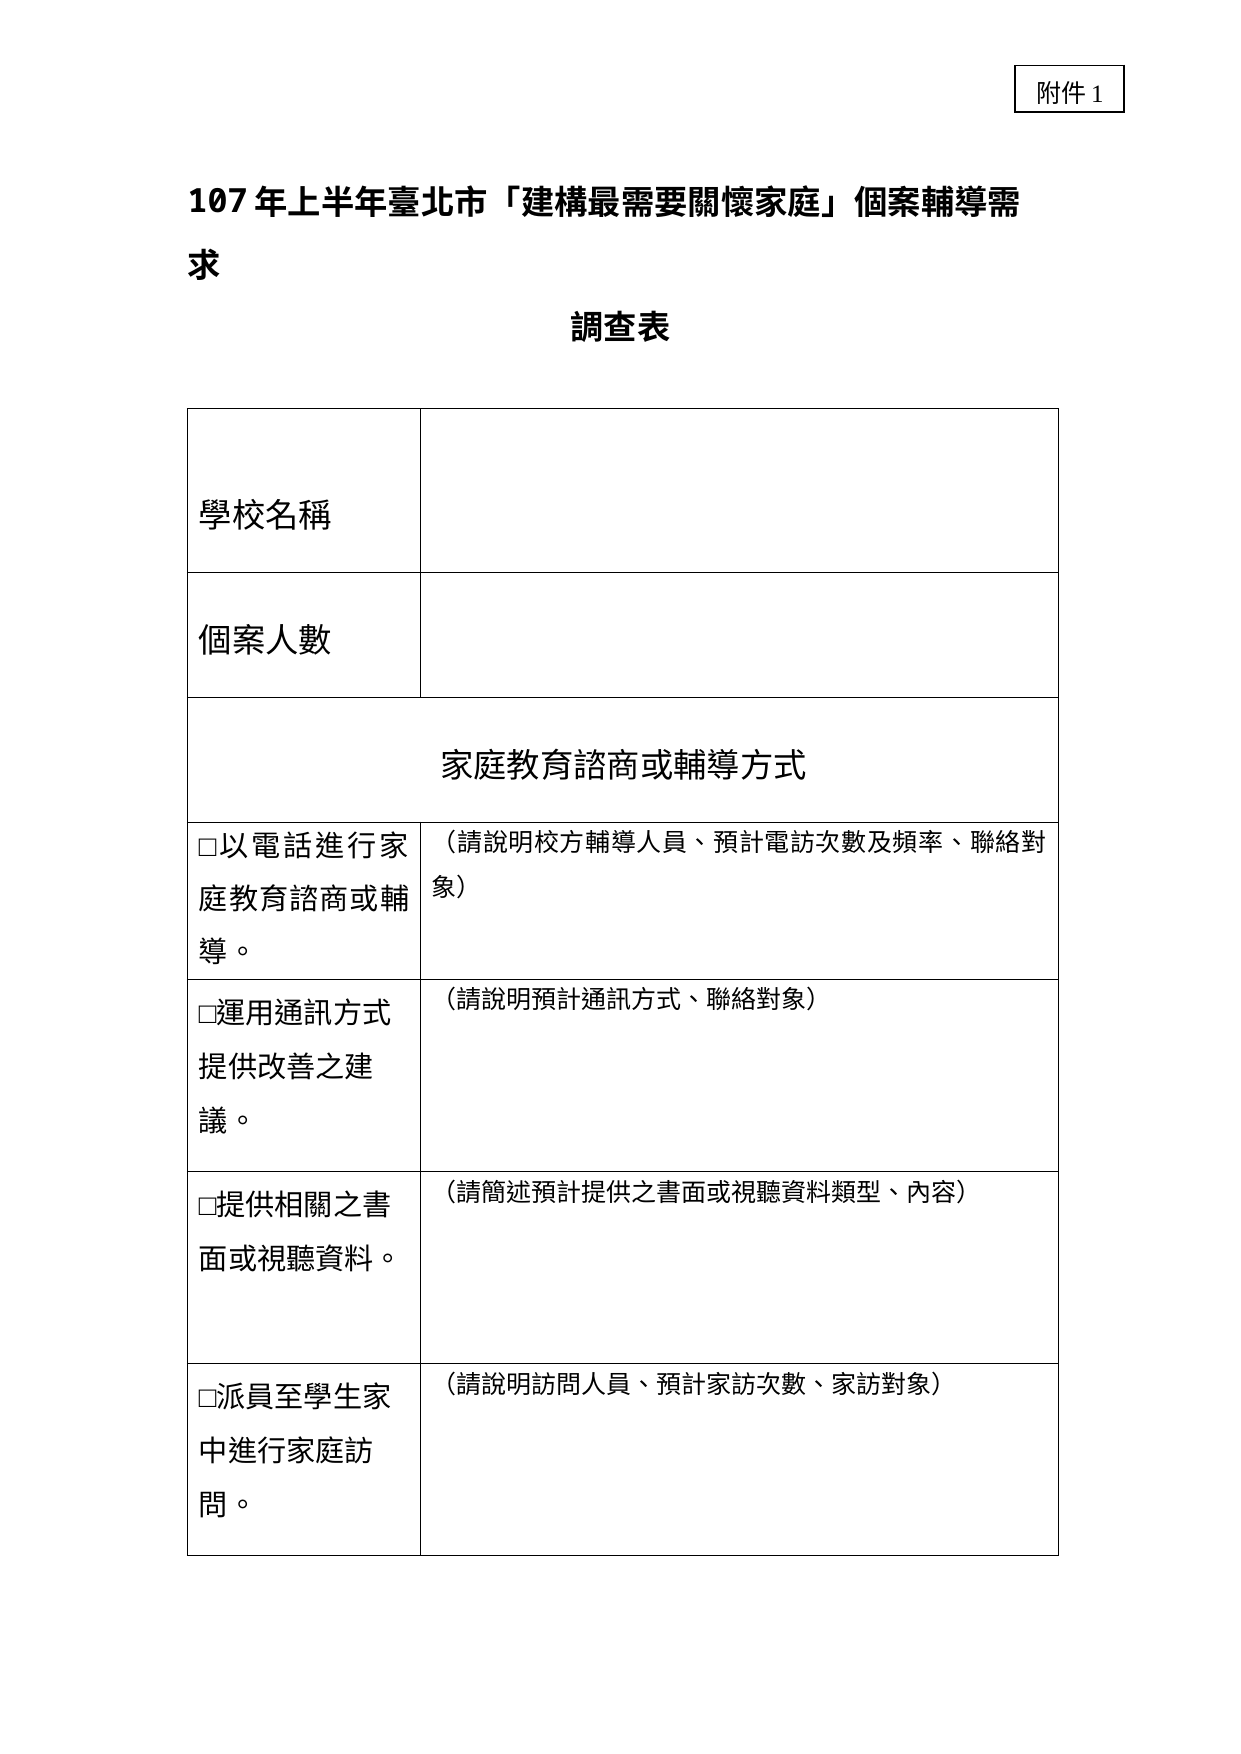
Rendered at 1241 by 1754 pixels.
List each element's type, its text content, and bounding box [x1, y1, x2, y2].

table_cell （請簡述預計提供之書面或視聽資料類型、內容） [421, 1172, 1058, 1363]
table_header 學校名稱 [188, 409, 420, 572]
text 107年上半年臺北市「建構最需要關懷家庭」個案輔導需求 [187, 158, 1053, 283]
table_cell □運用通訊方式提供改善之建議。 [188, 980, 420, 1171]
table_header [421, 409, 1058, 572]
table_cell □以電話進行家庭教育諮商或輔導。 [188, 823, 420, 979]
text 附件1 [1031, 73, 1108, 104]
table_cell （請說明預計通訊方式、聯絡對象） [421, 980, 1058, 1171]
table_cell □提供相關之書面或視聽資料。 [188, 1172, 420, 1363]
table_cell 家庭教育諮商或輔導方式 [188, 698, 1058, 822]
table_cell □派員至學生家中進行家庭訪問。 [188, 1364, 420, 1555]
table_cell （請說明校方輔導人員、預計電訪次數及頻率、聯絡對象） [421, 823, 1058, 979]
text 調查表 [187, 283, 1053, 346]
table_cell [421, 573, 1058, 697]
table_cell 個案人數 [188, 573, 420, 697]
text [1016, 66, 1123, 111]
table_cell （請說明訪問人員、預計家訪次數、家訪對象） [421, 1364, 1058, 1555]
